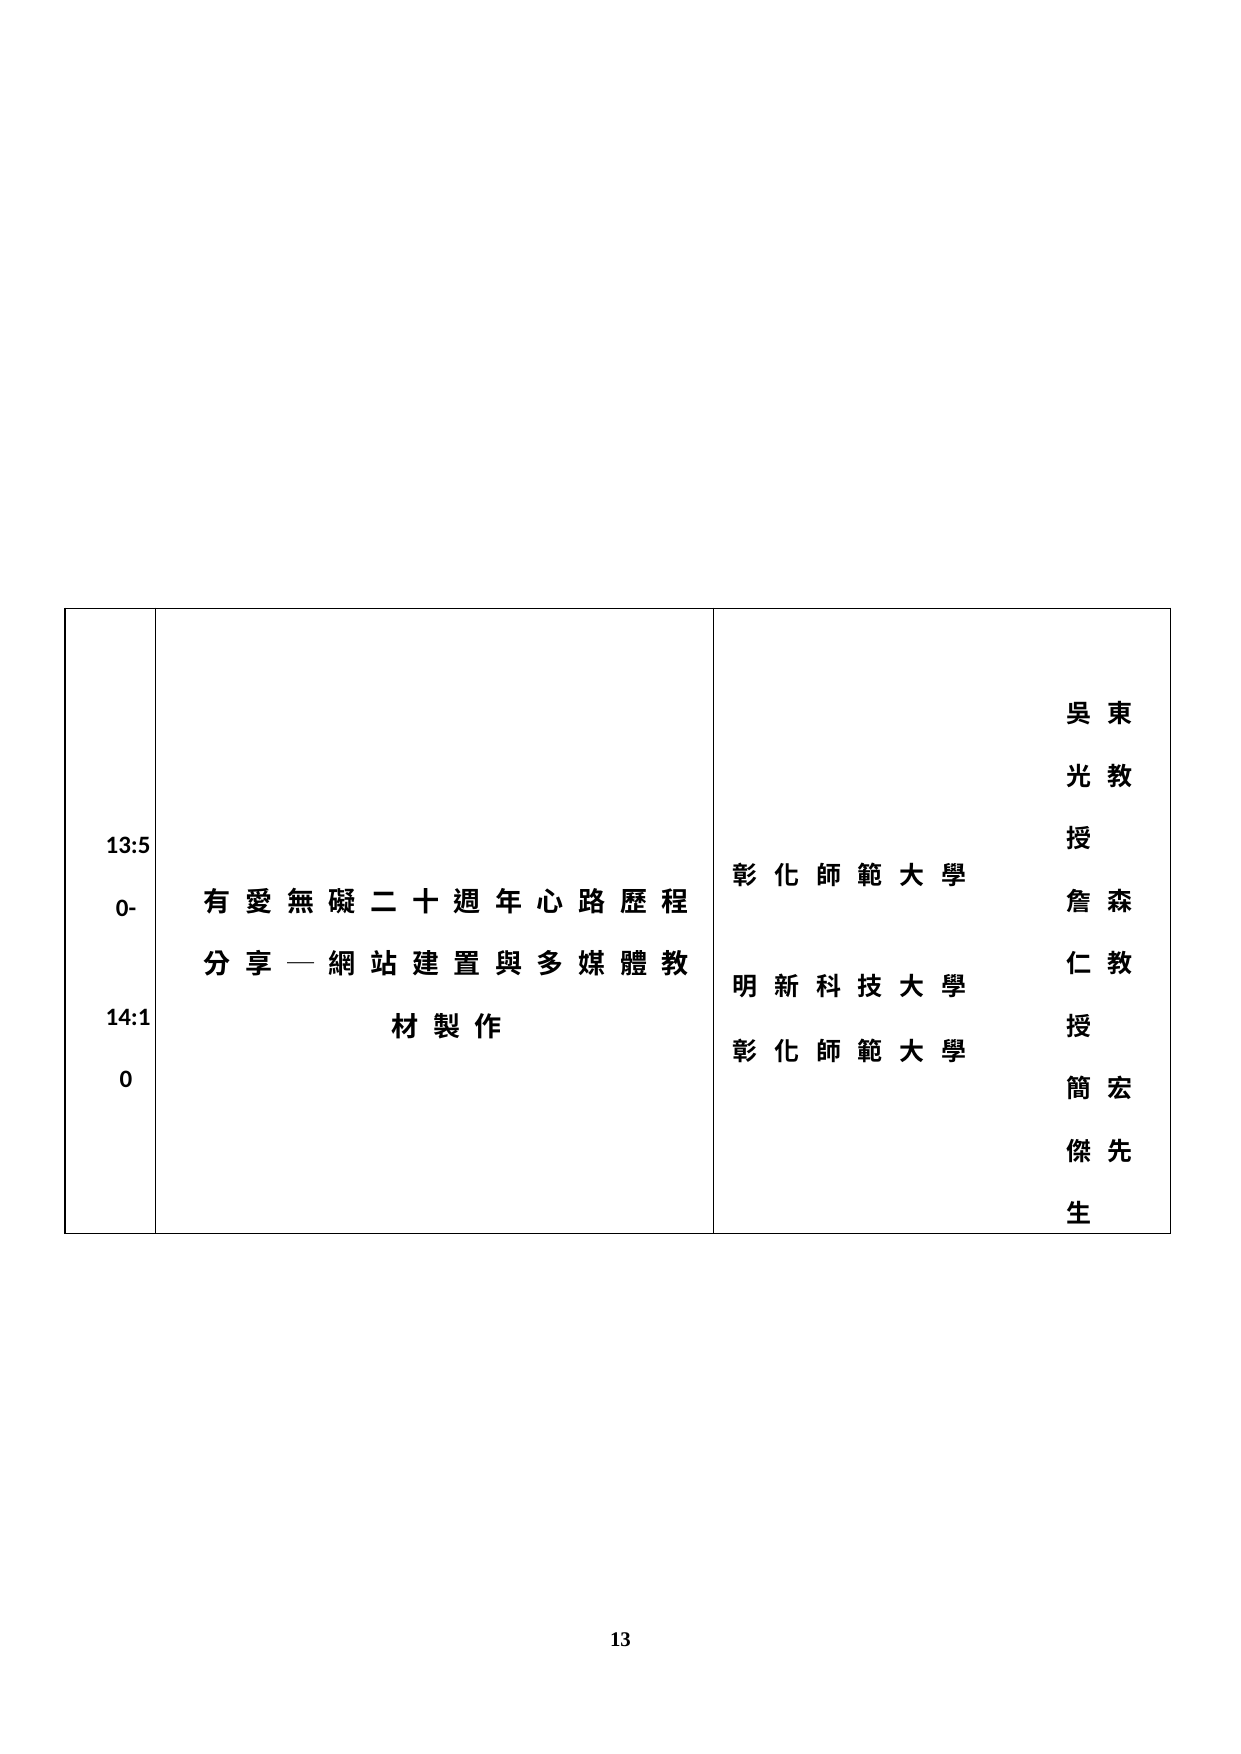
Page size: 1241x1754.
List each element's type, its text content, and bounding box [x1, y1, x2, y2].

table_cell 彰化師範大學 明新科技大學 彰化師範大學 [714, 609, 1013, 1233]
table_cell 13:50- 14:10 [66, 609, 155, 1233]
table_cell 吳東光教授 詹森仁教授 簡宏傑先生 [1013, 609, 1170, 1233]
table_cell 有愛無礙二十週年心路歷程分享─網站建置與多媒體教材製作 [156, 609, 713, 1233]
table_cell [1171, 608, 1175, 1233]
